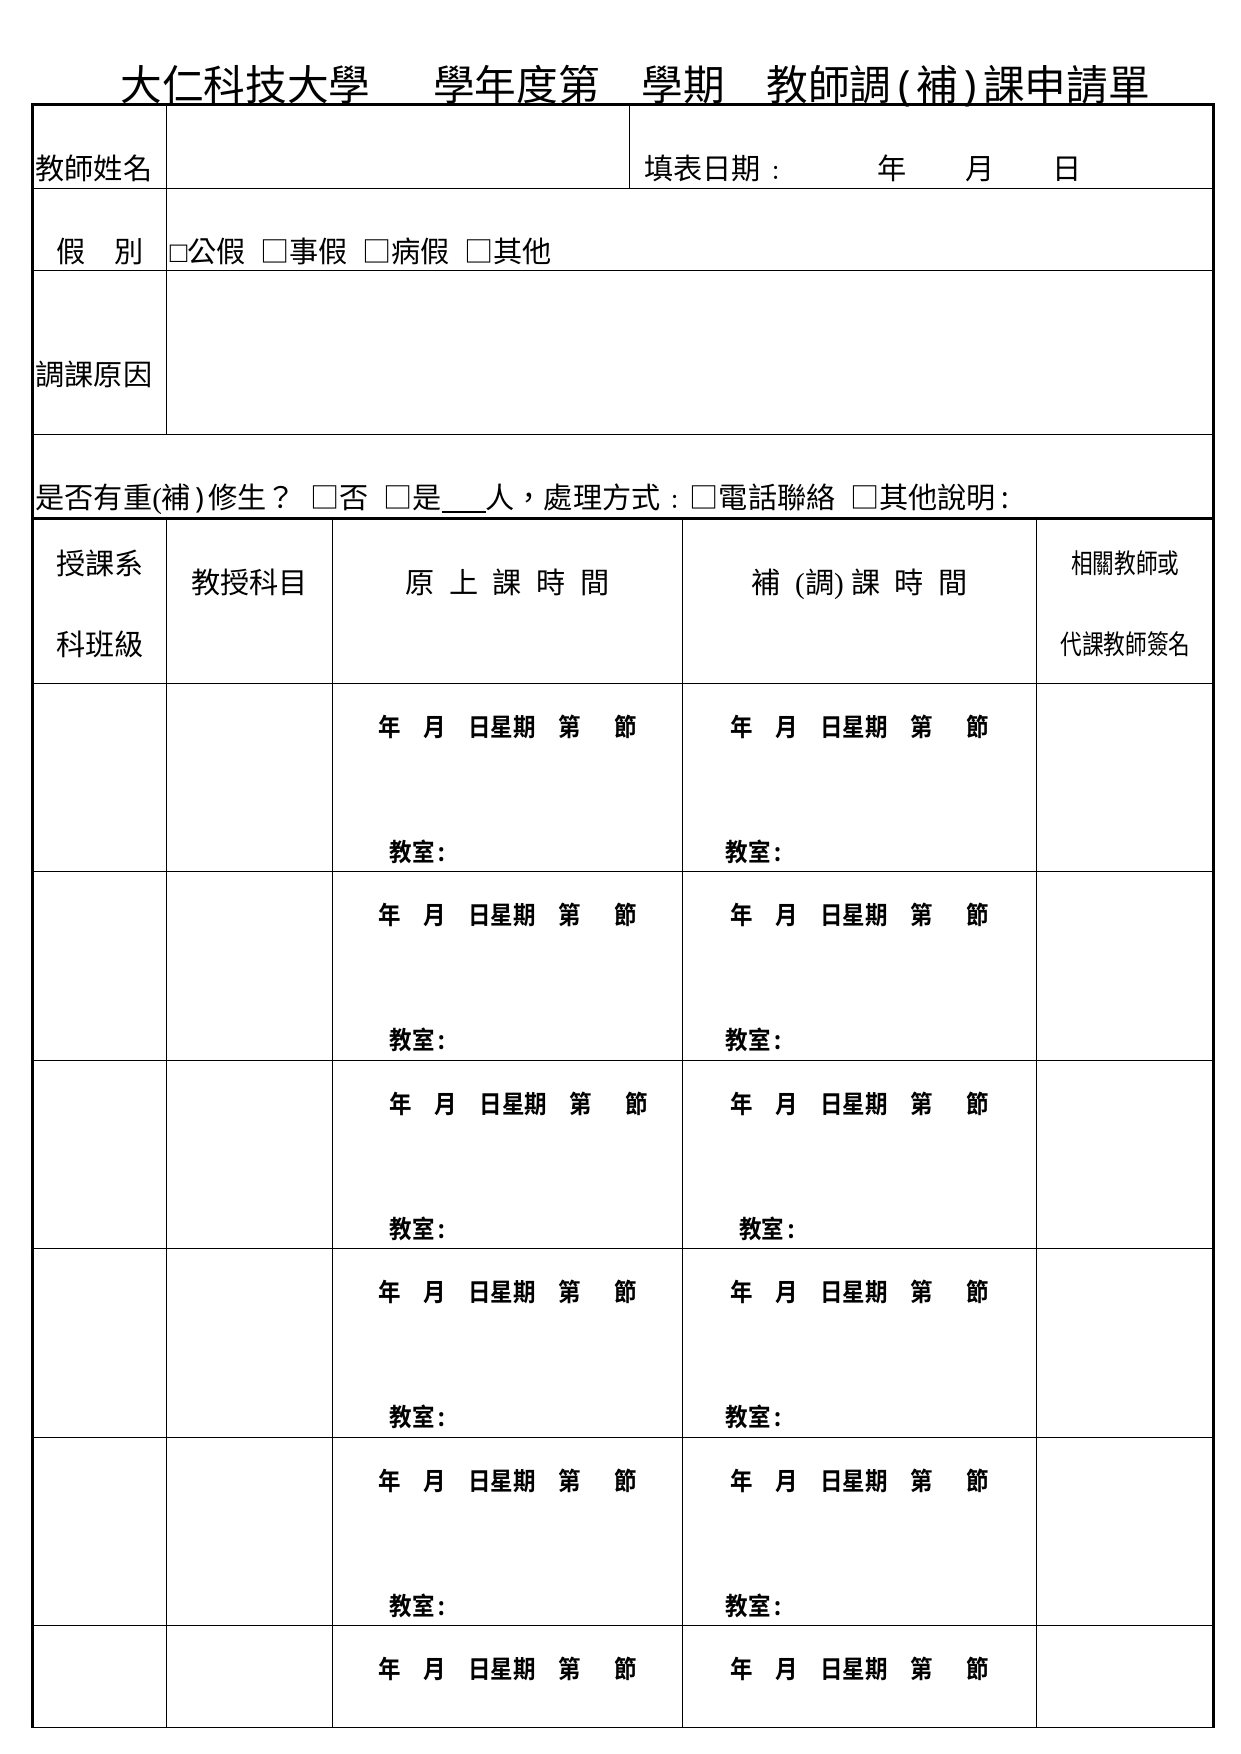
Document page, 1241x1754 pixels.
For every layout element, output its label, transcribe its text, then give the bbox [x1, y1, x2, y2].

table_cell [167, 1061, 332, 1248]
table_cell [1037, 1626, 1212, 1727]
table_cell □公假 □事假 □病假 □其他 [167, 189, 1212, 270]
table_cell 相關教師或 代課教師簽名 [1037, 520, 1212, 683]
table_cell 年 月 日星期 第 節 教室: [333, 1438, 682, 1625]
table_header 教師姓名 [34, 106, 166, 188]
table_cell [34, 684, 166, 871]
table_cell [167, 684, 332, 871]
table_cell 年 月 日星期 第 節 教室: [683, 1249, 1036, 1437]
table_cell 年 月 日星期 第 節 教室: [333, 1061, 682, 1248]
table_cell 教授科目 [167, 520, 332, 683]
table_header [167, 106, 629, 188]
table_cell 授課系 科班級 [34, 520, 166, 683]
table_cell 年 月 日星期 第 節 教室: [333, 684, 682, 871]
text 大仁科技大學 學年度第 學期 教師調(補)課申請單 [118, 41, 1152, 103]
table_cell 原 上 課 時 間 [333, 520, 682, 683]
table_cell [1037, 872, 1212, 1060]
table_cell [34, 872, 166, 1060]
table_cell [34, 1626, 166, 1727]
table_cell [34, 1438, 166, 1625]
table_cell [167, 271, 1212, 434]
table_cell [167, 1438, 332, 1625]
table_cell 是否有重(補)修生？ □否 □是 人，處理方式﹕□電話聯絡 □其他說明: [34, 435, 1212, 517]
table_cell 年 月 日星期 第 節 教室: [683, 872, 1036, 1060]
table_cell [34, 1061, 166, 1248]
table_header 填表日期﹕ 年 月 日 [630, 106, 1212, 188]
table_cell [167, 872, 332, 1060]
table_cell [1037, 1249, 1212, 1437]
table_cell 年 月 日星期 第 節 教室: [333, 1249, 682, 1437]
table_cell [1037, 1061, 1212, 1248]
table_cell [1037, 1438, 1212, 1625]
table_cell [1037, 684, 1212, 871]
table_cell 假 別 [34, 189, 166, 270]
table_cell 補 (調) 課 時 間 [683, 520, 1036, 683]
table_cell 年 月 日星期 第 節 教室: [333, 872, 682, 1060]
table_cell [167, 1249, 332, 1437]
table_cell 年 月 日星期 第 節 教室: [683, 684, 1036, 871]
table_cell 年 月 日星期 第 節 [333, 1626, 682, 1727]
table_cell [34, 1249, 166, 1437]
table_cell 年 月 日星期 第 節 [683, 1626, 1036, 1727]
table_cell 調課原因 [34, 271, 166, 434]
table_cell 年 月 日星期 第 節 教室: [683, 1438, 1036, 1625]
table_cell 年 月 日星期 第 節 教室: [683, 1061, 1036, 1248]
table_cell [167, 1626, 332, 1727]
